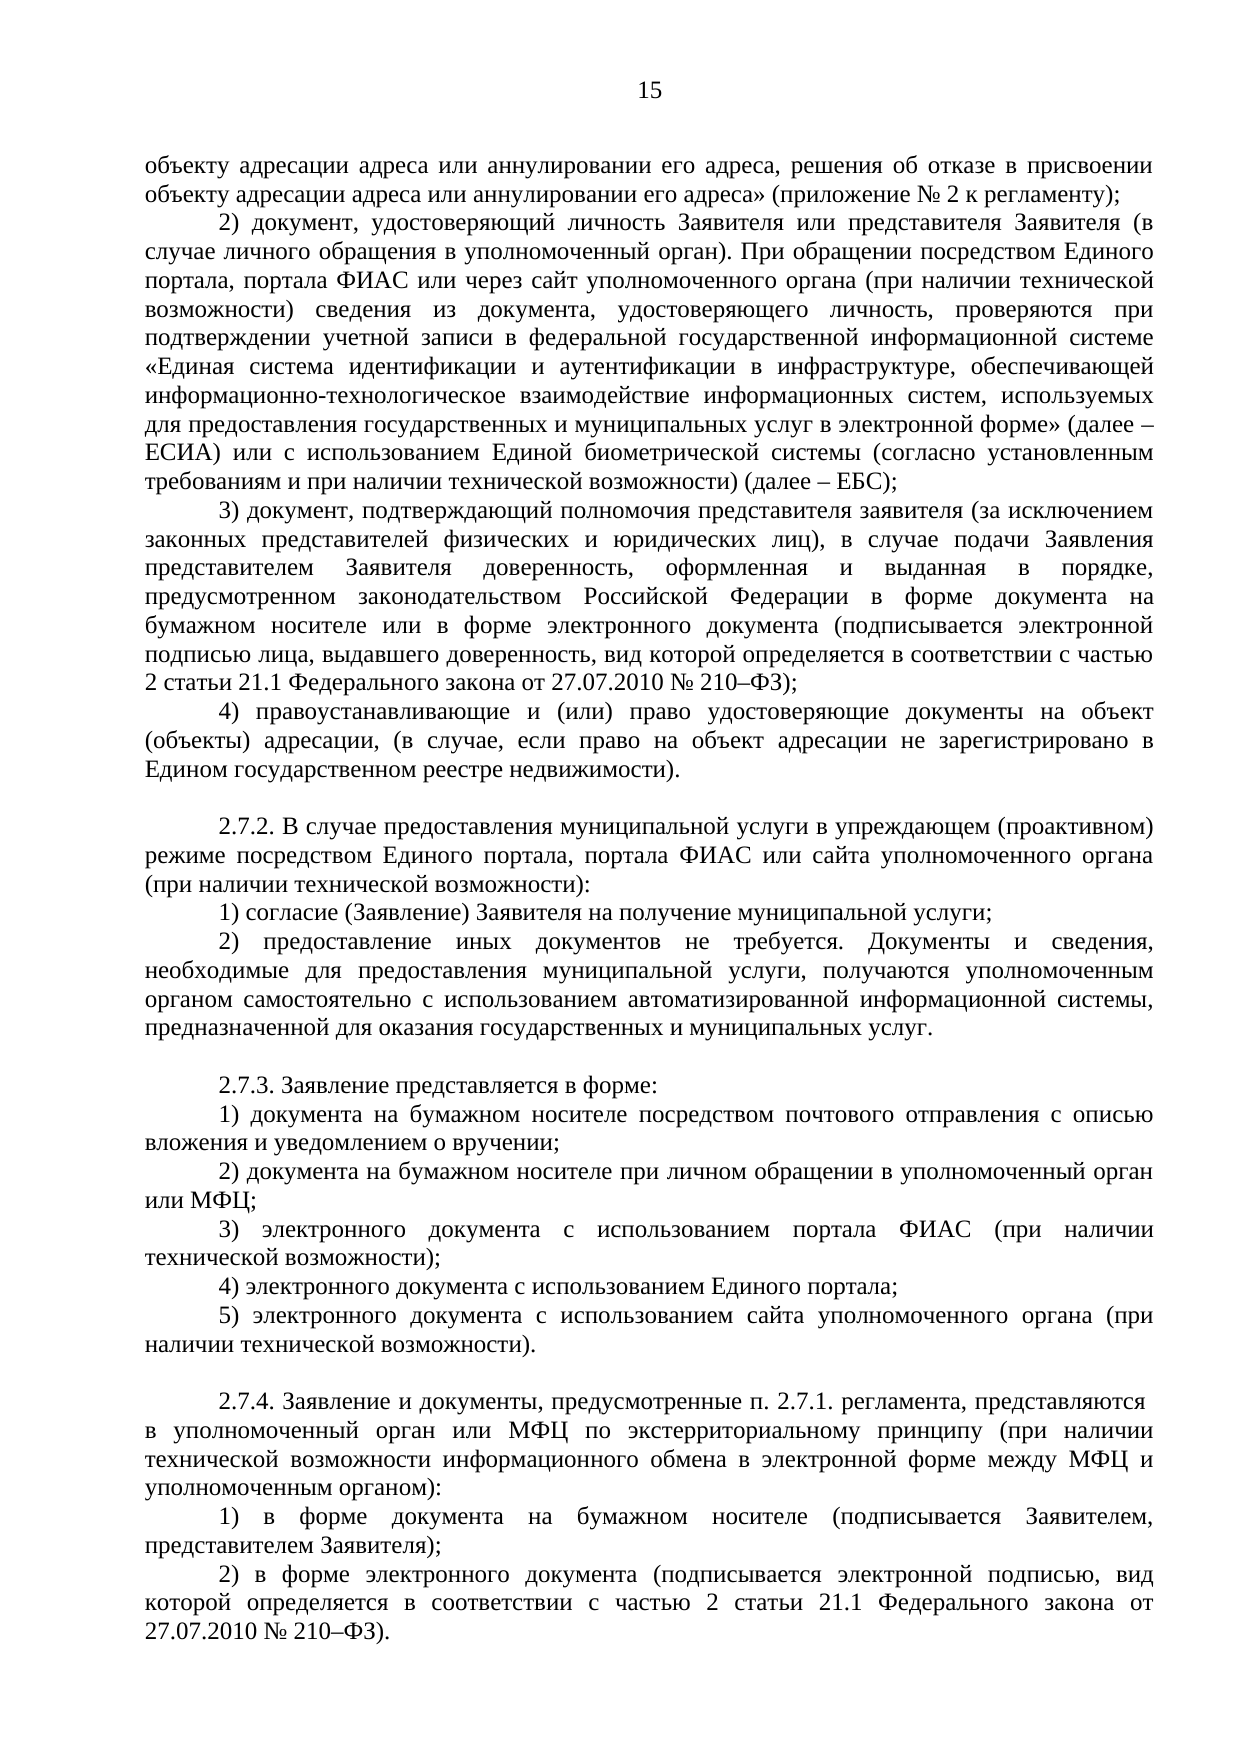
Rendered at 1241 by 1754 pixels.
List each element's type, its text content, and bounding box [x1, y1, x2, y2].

text 2.7.2. В случае предоставления муниципальной услуги в упреждающем (проактивном) режиме посредством Единого портала, портала ФИАС или сайта уполномоченного органа (при наличии технической возможности): [144, 811, 1154, 897]
text 3) документ, подтверждающий полномочия представителя заявителя (за исключением законных представителей физических и юридических лиц), в случае подачи Заявления представителем Заявителя доверенность, оформленная и выданная в порядке, предусмотренном законодательством Российской Федерации в форме документа на бумажном носителе или в форме электронного документа (подписывается электронной подписью лица, выдавшего доверенность, вид которой определяется в соответствии с частью 2 статьи 21.1 Федерального закона от 27.07.2010 № 210–ФЗ); [144, 495, 1154, 696]
text 4) правоустанавливающие и (или) право удостоверяющие документы на объект (объекты) адресации, (в случае, если право на объект адресации не зарегистрировано в Едином государственном реестре недвижимости). [144, 696, 1154, 782]
text 3) электронного документа с использованием портала ФИАС (при наличии технической возможности); [144, 1214, 1154, 1271]
text 1) согласие (Заявление) Заявителя на получение муниципальной услуги; [144, 897, 1154, 926]
text объекту адресации адреса или аннулировании его адреса, решения об отказе в присвоении объекту адресации адреса или аннулировании его адреса» (приложение № 2 к регламенту); [144, 150, 1154, 207]
text 4) электронного документа с использованием Единого портала; [144, 1271, 1154, 1300]
text 1) документа на бумажном носителе посредством почтового отправления с описью вложения и уведомлением о вручении; [144, 1099, 1154, 1156]
text 2.7.3. Заявление представляется в форме: [144, 1070, 1154, 1099]
text 2.7.4. Заявление и документы, предусмотренные п. 2.7.1. регламента, представляются в уполномоченный орган или МФЦ по экстерриториальному принципу (при наличии технической возможности информационного обмена в электронной форме между МФЦ и уполномоченным органом): [144, 1386, 1154, 1501]
text 5) электронного документа с использованием сайта уполномоченного органа (при наличии технической возможности). [144, 1300, 1154, 1357]
text 1) в форме документа на бумажном носителе (подписывается Заявителем, представителем Заявителя); [144, 1501, 1154, 1559]
text 2) в форме электронного документа (подписывается электронной подписью, вид которой определяется в соответствии с частью 2 статьи 21.1 Федерального закона от 27.07.2010 № 210–ФЗ). [144, 1559, 1154, 1645]
text 2) документа на бумажном носителе при личном обращении в уполномоченный орган или МФЦ; [144, 1156, 1154, 1214]
text 2) документ, удостоверяющий личность Заявителя или представителя Заявителя (в случае личного обращения в уполномоченный орган). При обращении посредством Единого портала, портала ФИАС или через сайт уполномоченного органа (при наличии технической возможности) сведения из документа, удостоверяющего личность, проверяются при подтверждении учетной записи в федеральной государственной информационной системе «Единая система идентификации и аутентификации в инфраструктуре, обеспечивающей информационно-технологическое взаимодействие информационных систем, используемых для предоставления государственных и муниципальных услуг в электронной форме» (далее – ЕСИА) или с использованием Единой биометрической системы (согласно установленным требованиям и при наличии технической возможности) (далее – ЕБС); [144, 207, 1154, 495]
text 2) предоставление иных документов не требуется. Документы и сведения, необходимые для предоставления муниципальной услуги, получаются уполномоченным органом самостоятельно с использованием автоматизированной информационной системы, предназначенной для оказания государственных и муниципальных услуг. [144, 926, 1154, 1041]
